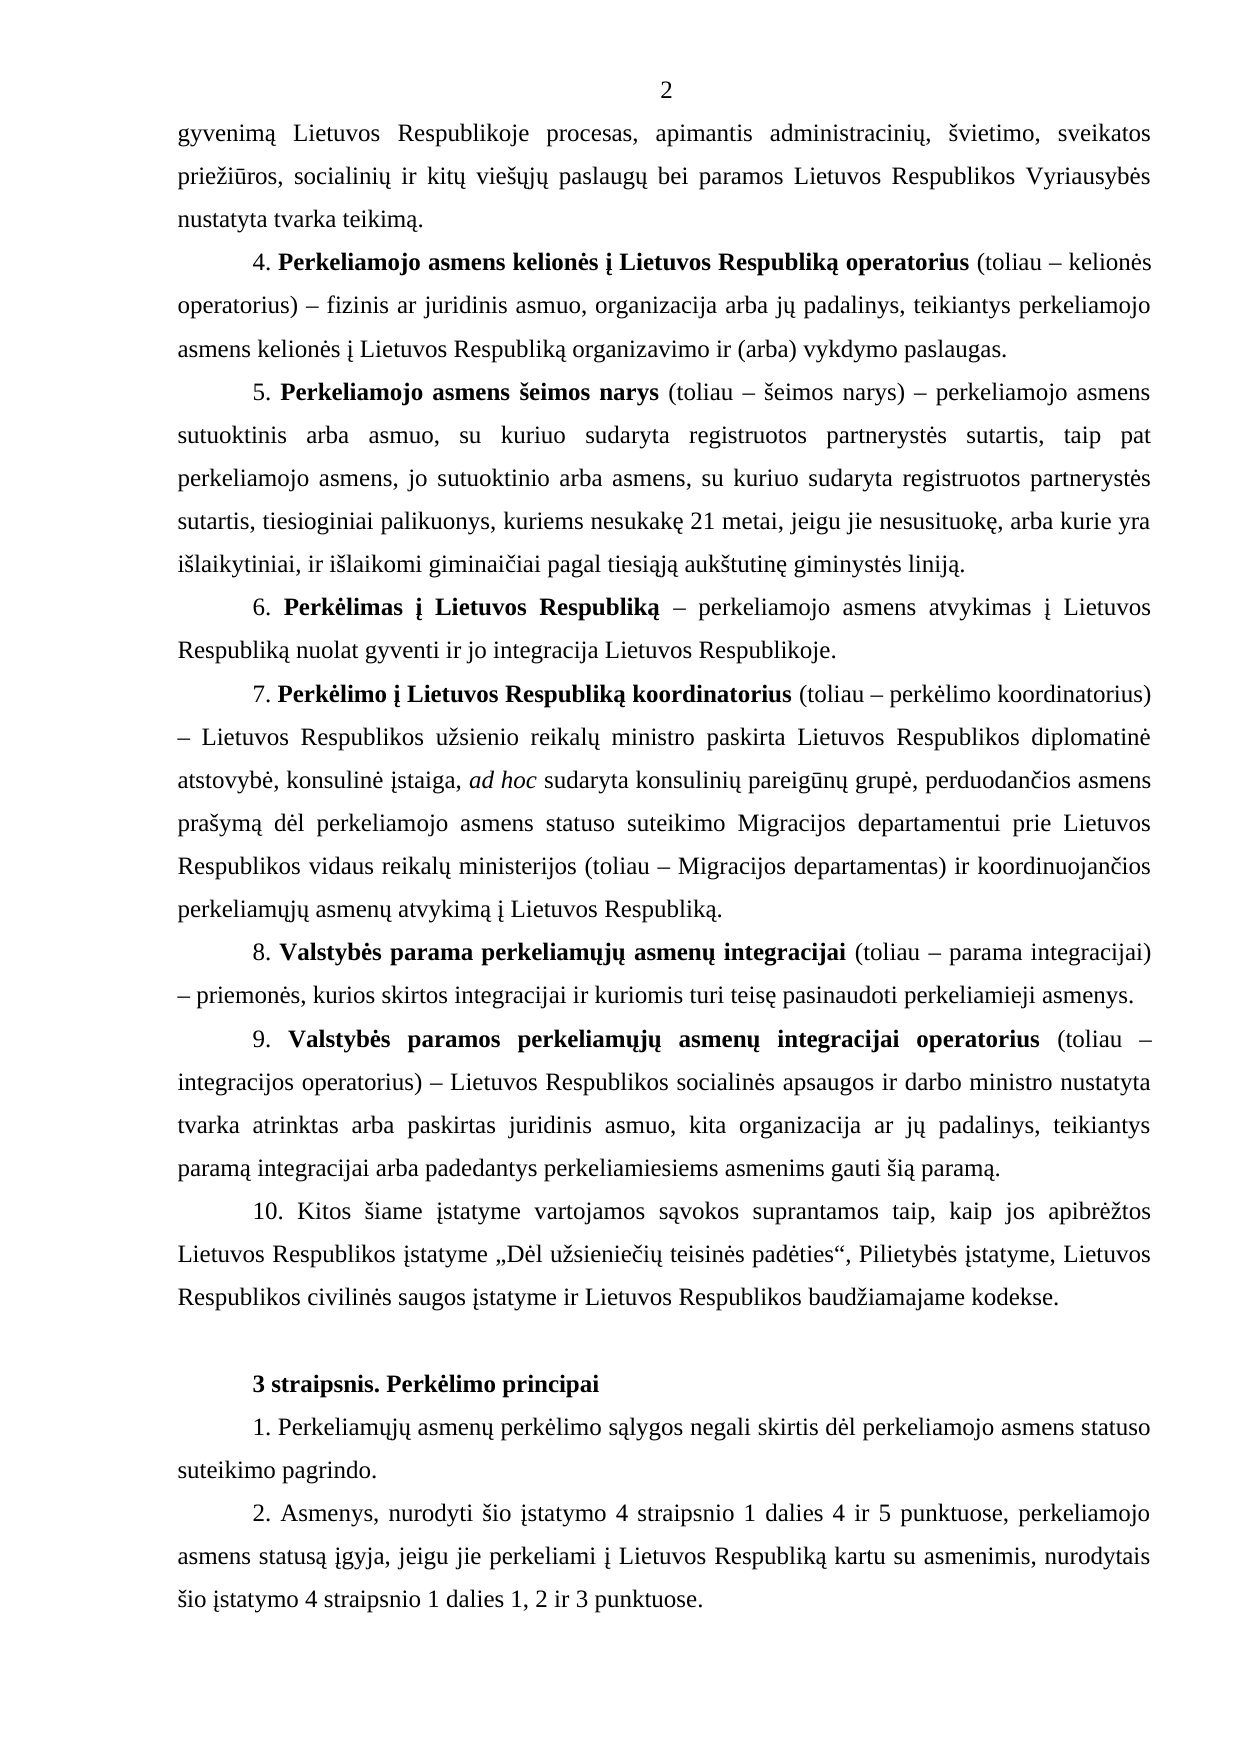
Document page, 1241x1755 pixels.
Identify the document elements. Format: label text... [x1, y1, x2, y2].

text 10. Kitos šiame įstatyme vartojamos sąvokos suprantamos taip, kaip jos apibrėžtos Lietuvos Respublikos įstatyme „Dėl užsieniečių teisinės padėties“, Pilietybės įstatyme, Lietuvos Respublikos civilinės saugos įstatyme ir Lietuvos Respublikos baudžiamajame kodekse. [177, 1196, 1152, 1311]
text 3 straipsnis. Perkėlimo principai [177, 1369, 1152, 1397]
text 2. Asmenys, nurodyti šio įstatymo 4 straipsnio 1 dalies 4 ir 5 punktuose, perkeliamojo asmens statusą įgyja, jeigu jie perkeliami į Lietuvos Respubliką kartu su asmenimis, nurodytais šio įstatymo 4 straipsnio 1 dalies 1, 2 ir 3 punktuose. [177, 1498, 1152, 1613]
text 9. Valstybės paramos perkeliamųjų asmenų integracijai operatorius (toliau – integracijos operatorius) – Lietuvos Respublikos socialinės apsaugos ir darbo ministro nustatyta tvarka atrinktas arba paskirtas juridinis asmuo, kita organizacija ar jų padalinys, teikiantys paramą integracijai arba padedantys perkeliamiesiems asmenims gauti šią paramą. [177, 1024, 1152, 1182]
text 8. Valstybės parama perkeliamųjų asmenų integracijai (toliau – parama integracijai) – priemonės, kurios skirtos integracijai ir kuriomis turi teisę pasinaudoti perkeliamieji asmenys. [177, 937, 1152, 1009]
text 6. Perkėlimas į Lietuvos Respubliką – perkeliamojo asmens atvykimas į Lietuvos Respubliką nuolat gyventi ir jo integracija Lietuvos Respublikoje. [177, 592, 1152, 664]
text 1. Perkeliamųjų asmenų perkėlimo sąlygos negali skirtis dėl perkeliamojo asmens statuso suteikimo pagrindo. [177, 1412, 1152, 1484]
text gyvenimą Lietuvos Respublikoje procesas, apimantis administracinių, švietimo, sveikatos priežiūros, socialinių ir kitų viešųjų paslaugų bei paramos Lietuvos Respublikos Vyriausybės nustatyta tvarka teikimą. [177, 118, 1152, 233]
text 4. Perkeliamojo asmens kelionės į Lietuvos Respubliką operatorius (toliau – kelionės operatorius) – fizinis ar juridinis asmuo, organizacija arba jų padalinys, teikiantys perkeliamojo asmens kelionės į Lietuvos Respubliką organizavimo ir (arba) vykdymo paslaugas. [177, 247, 1152, 362]
text 7. Perkėlimo į Lietuvos Respubliką koordinatorius (toliau – perkėlimo koordinatorius) – Lietuvos Respublikos užsienio reikalų ministro paskirta Lietuvos Respublikos diplomatinė atstovybė, konsulinė įstaiga, ad hoc sudaryta konsulinių pareigūnų grupė, perduodančios asmens prašymą dėl perkeliamojo asmens statuso suteikimo Migracijos departamentui prie Lietuvos Respublikos vidaus reikalų ministerijos (toliau – Migracijos departamentas) ir koordinuojančios perkeliamųjų asmenų atvykimą į Lietuvos Respubliką. [177, 679, 1152, 923]
text 5. Perkeliamojo asmens šeimos narys (toliau – šeimos narys) – perkeliamojo asmens sutuoktinis arba asmuo, su kuriuo sudaryta registruotos partnerystės sutartis, taip pat perkeliamojo asmens, jo sutuoktinio arba asmens, su kuriuo sudaryta registruotos partnerystės sutartis, tiesioginiai palikuonys, kuriems nesukakę 21 metai, jeigu jie nesusituokę, arba kurie yra išlaikytiniai, ir išlaikomi giminaičiai pagal tiesiąją aukštutinę giminystės liniją. [177, 377, 1152, 578]
